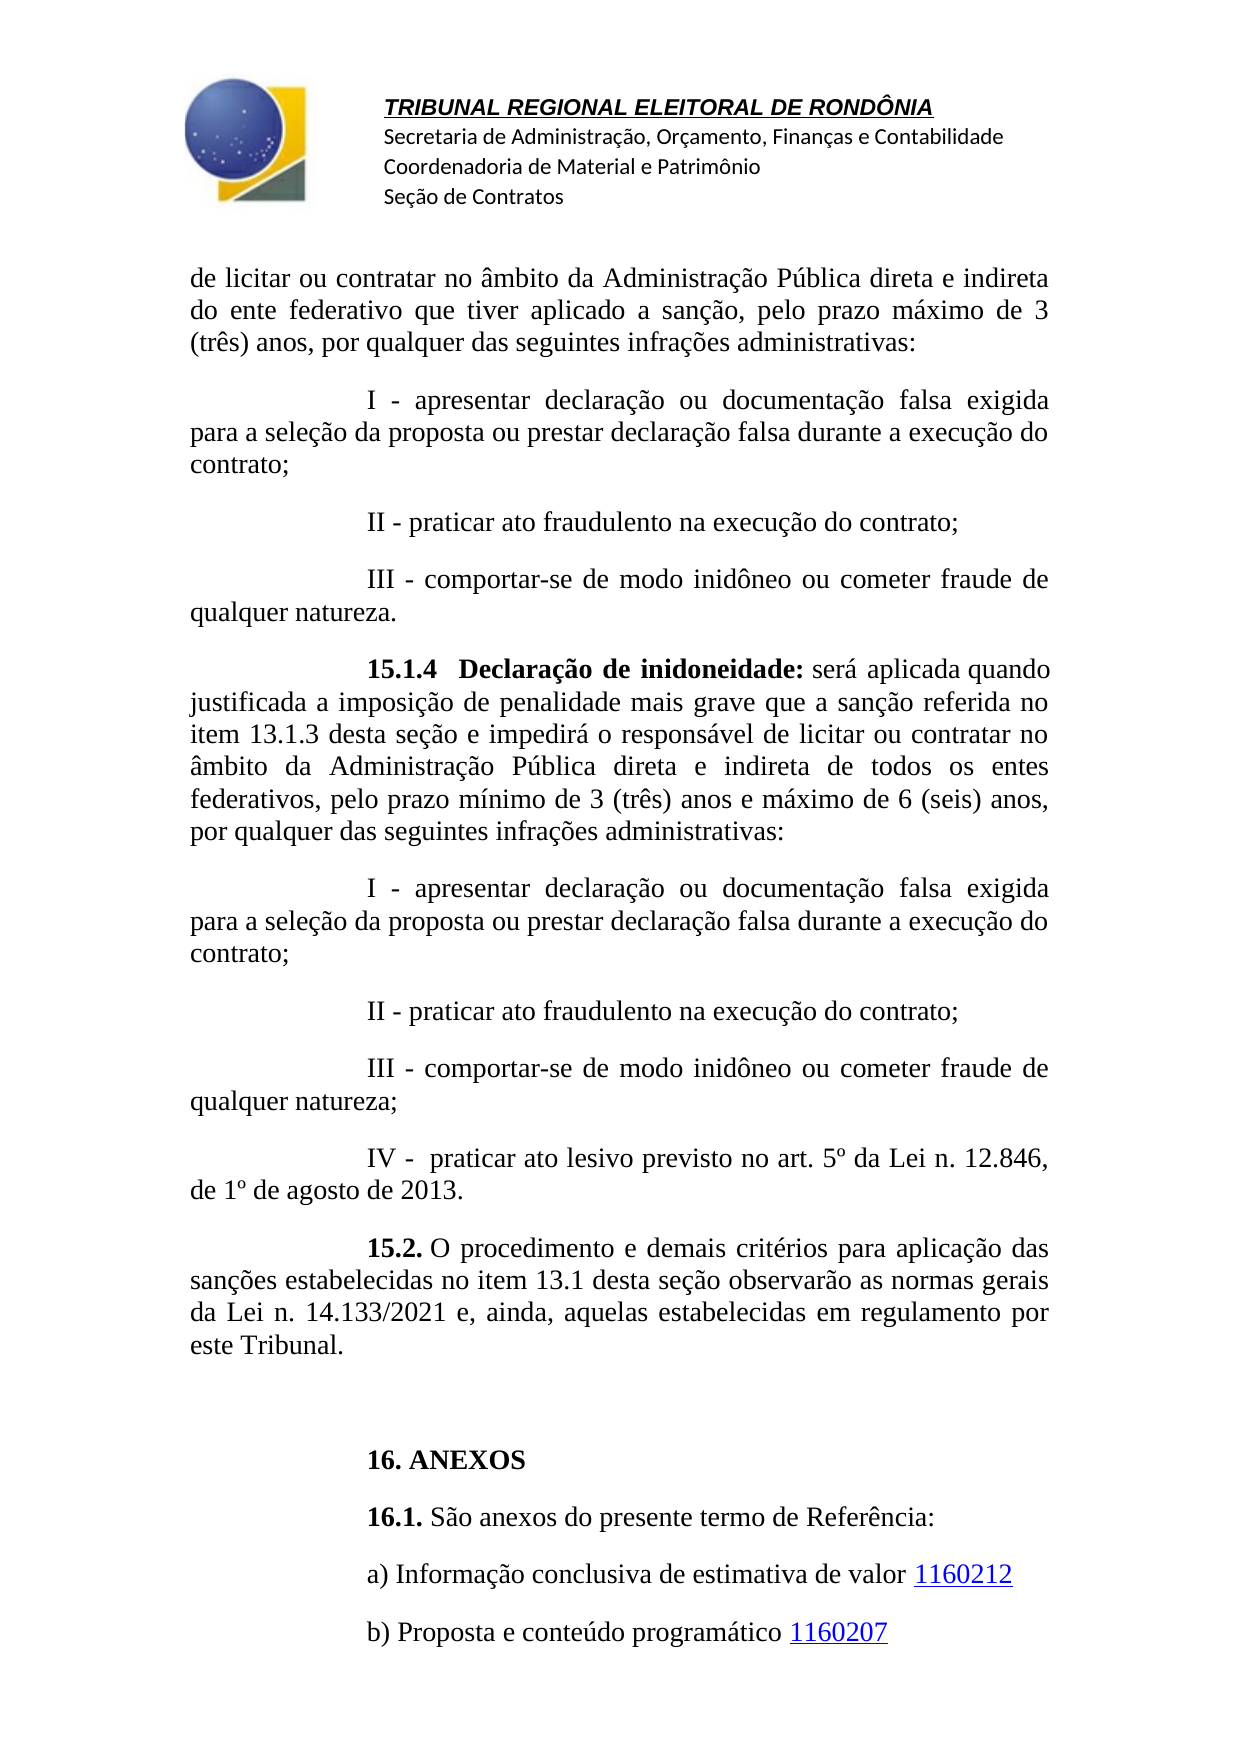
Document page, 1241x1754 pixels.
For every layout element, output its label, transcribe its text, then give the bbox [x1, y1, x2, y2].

text b) Proposta e conteúdo programático 1160207 [190, 1615, 1051, 1647]
text a) Informação conclusiva de estimativa de valor 1160212 [190, 1557, 1051, 1590]
text III - comportar-se de modo inidôneo ou cometer fraude de qualquer natureza. [190, 562, 1051, 627]
text IV - praticar ato lesivo previsto no art. 5º da Lei n. 12.846, de 1º de agosto de 2013. [190, 1141, 1051, 1206]
text I - apresentar declaração ou documentação falsa exigida para a seleção da proposta ou prestar declaração falsa durante a execução do contrato; [190, 383, 1051, 480]
text 16. ANEXOS [190, 1443, 1051, 1475]
text 15.2. O procedimento e demais critérios para aplicação das sanções estabelecidas no item 13.1 desta seção observarão as normas gerais da Lei n. 14.133/2021 e, ainda, aquelas estabelecidas em regulamento por este Tribunal. [190, 1231, 1051, 1360]
text de licitar ou contratar no âmbito da Administração Pública direta e indireta do ente federativo que tiver aplicado a sanção, pelo prazo máximo de 3 (três) anos, por qualquer das seguintes infrações administrativas: [190, 261, 1051, 358]
text III - comportar-se de modo inidôneo ou cometer fraude de qualquer natureza; [190, 1051, 1051, 1116]
text I - apresentar declaração ou documentação falsa exigida para a seleção da proposta ou prestar declaração falsa durante a execução do contrato; [190, 872, 1051, 969]
text II - praticar ato fraudulento na execução do contrato; [190, 994, 1051, 1026]
text II - praticar ato fraudulento na execução do contrato; [190, 505, 1051, 537]
text 15.1.4 Declaração de inidoneidade: será aplicada quando justificada a imposição de penalidade mais grave que a sanção referida no item 13.1.3 desta seção e impedirá o responsável de licitar ou contratar no âmbito da Administração Pública direta e indireta de todos os entes federativos, pelo prazo mínimo de 3 (três) anos e máximo de 6 (seis) anos, por qualquer das seguintes infrações administrativas: [190, 652, 1051, 847]
text 16.1. São anexos do presente termo de Referência: [190, 1500, 1051, 1532]
